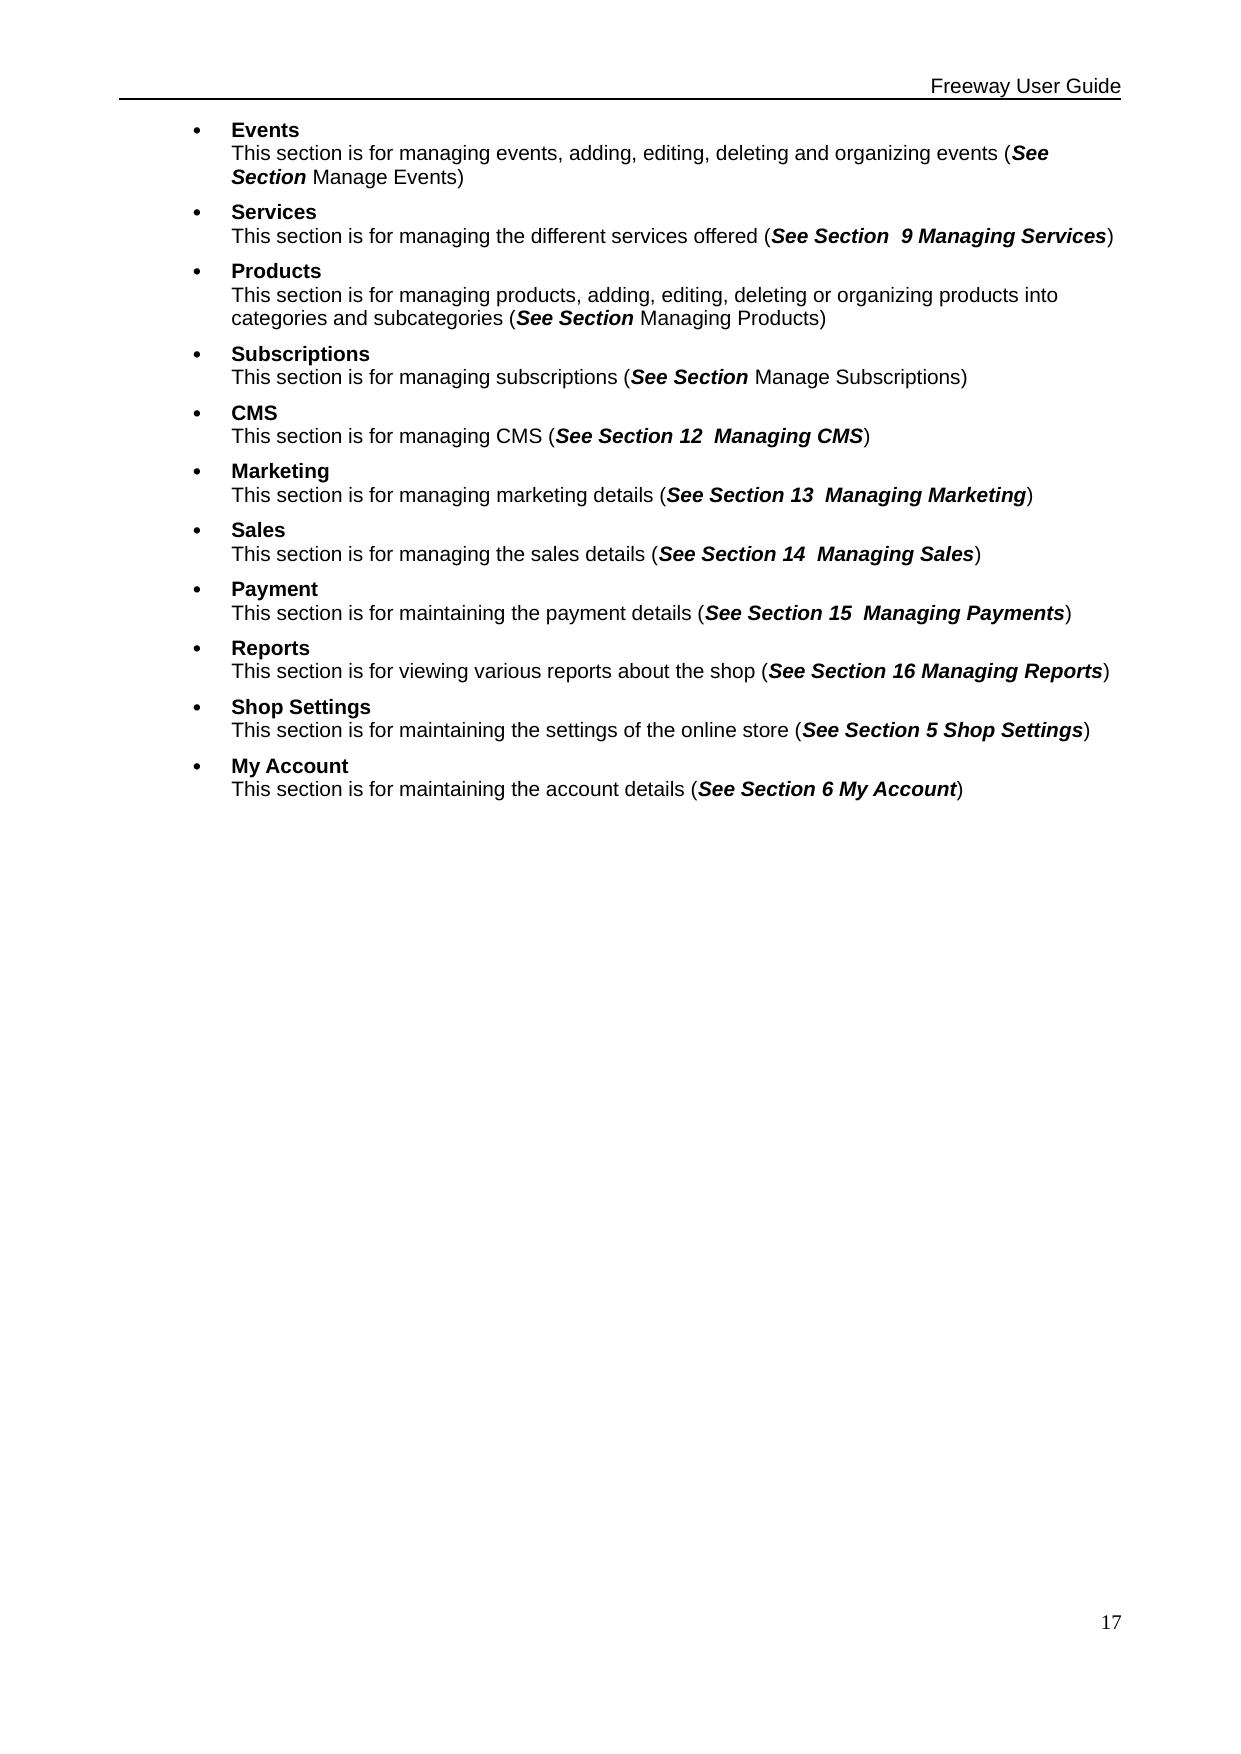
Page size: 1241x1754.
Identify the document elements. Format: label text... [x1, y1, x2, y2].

list Products This section is for managing products, adding, editing, deleting or organizing products into categories and subcategories (See Section Managing Products) [194, 260, 1121, 329]
list Payment This section is for maintaining the payment details (See Section 15 Managing Payments) [194, 578, 1121, 624]
list Services This section is for managing the different services offered (See Section 9 Managing Services) [194, 201, 1121, 247]
list CMS This section is for managing CMS (See Section 12 Managing CMS) [194, 401, 1121, 447]
list Events This section is for managing events, adding, editing, deleting and organizing events (See Section Manage Events) [194, 119, 1121, 188]
list Marketing This section is for managing marketing details (See Section 13 Managing Marketing) [194, 460, 1121, 506]
list My Account This section is for maintaining the account details (See Section 6 My Account) [194, 755, 1121, 801]
list Reports This section is for viewing various reports about the shop (See Section 16 Managing Reports) [194, 637, 1121, 683]
list Sales This section is for managing the sales details (See Section 14 Managing Sales) [194, 519, 1121, 565]
list Shop Settings This section is for maintaining the settings of the online store (See Section 5 Shop Settings) [194, 696, 1121, 742]
list Subscriptions This section is for managing subscriptions (See Section Manage Subscriptions) [194, 342, 1121, 388]
